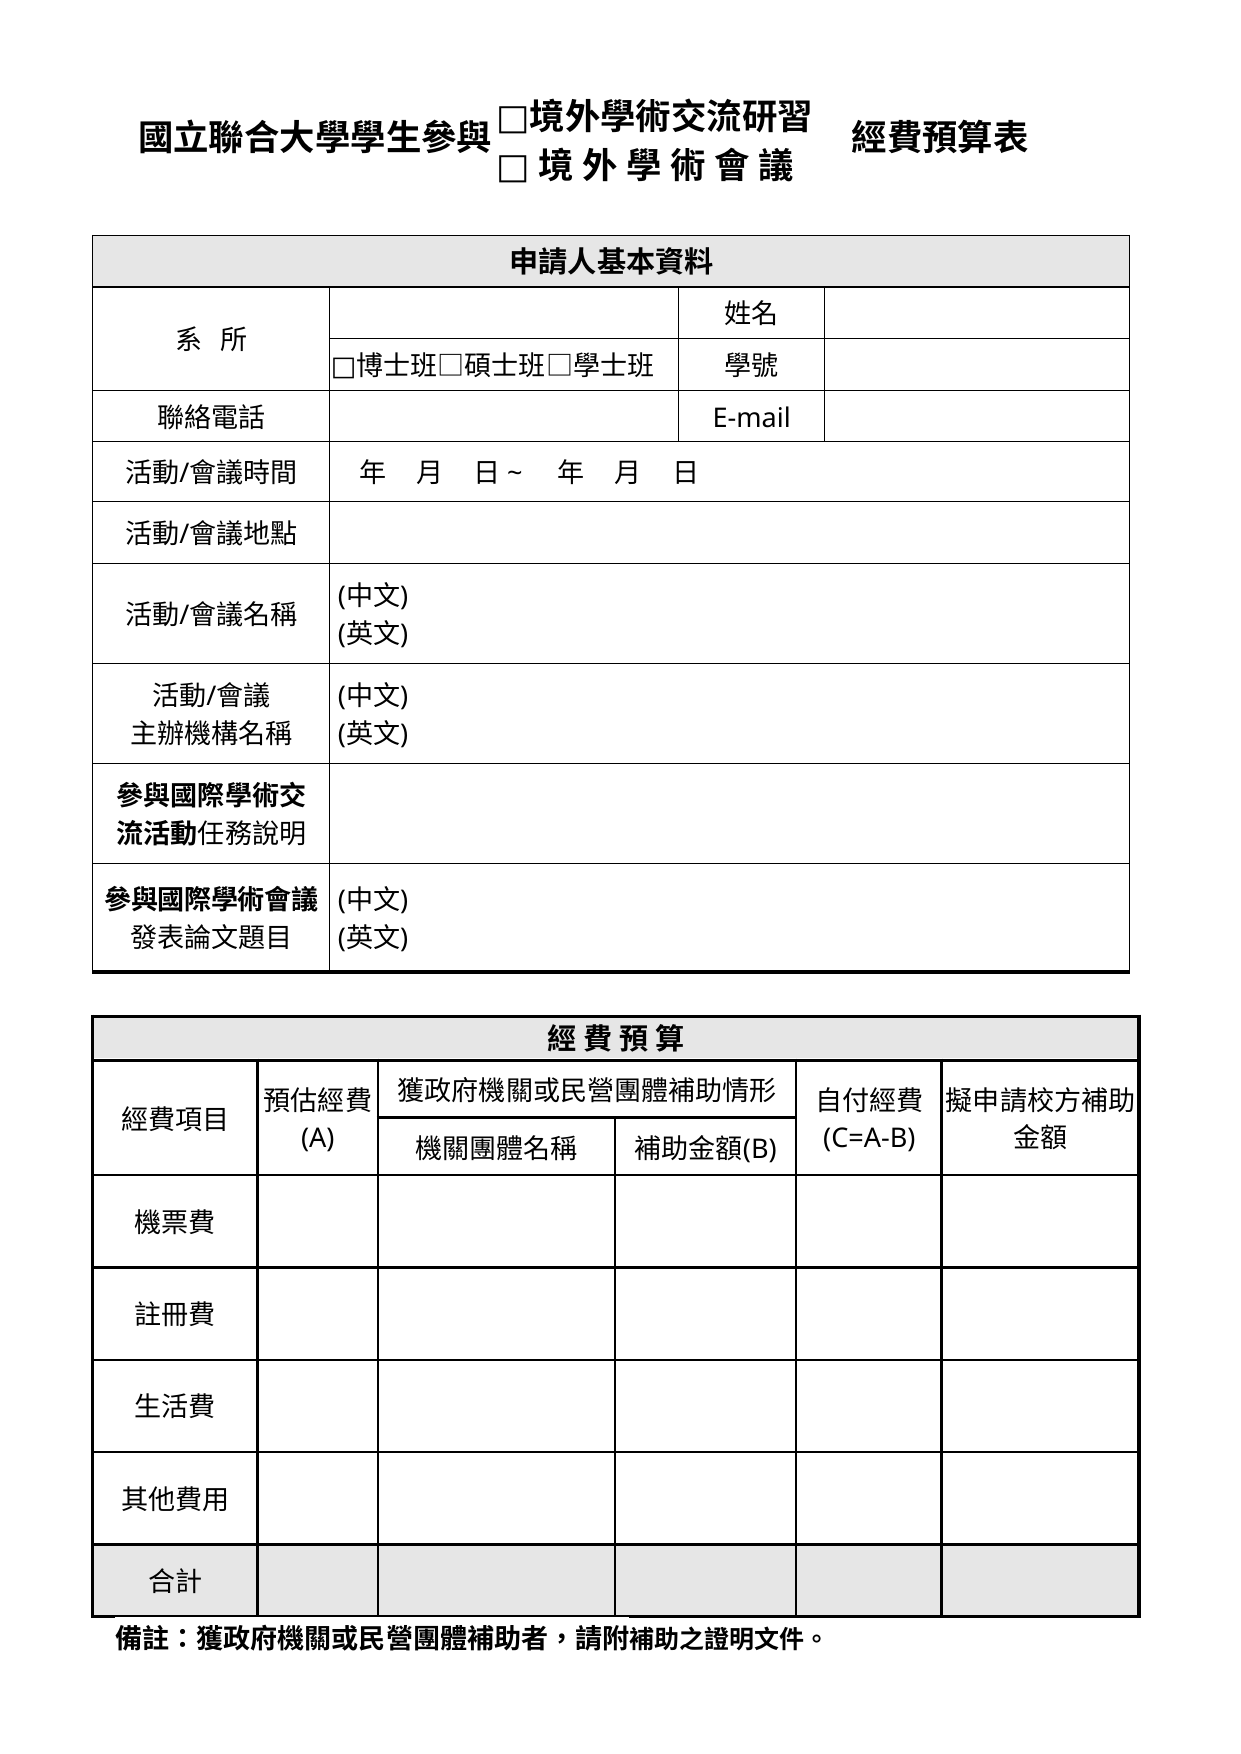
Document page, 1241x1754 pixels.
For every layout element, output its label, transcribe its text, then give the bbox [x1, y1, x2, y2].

table_cell [1130, 390, 1139, 441]
table_cell [330, 502, 1129, 563]
table_cell 其他費用 [94, 1453, 256, 1543]
table_cell 聯絡電話 [93, 391, 329, 441]
table_header 經費預算表 [850, 89, 1139, 187]
table_cell [616, 1453, 795, 1543]
table_cell [1130, 338, 1139, 389]
table_cell [825, 391, 1129, 441]
table_cell [379, 1176, 614, 1266]
table_cell (中文) (英文) [330, 864, 1129, 970]
table_cell 自付經費(C=A-B) [797, 1062, 940, 1174]
table_cell [797, 1453, 940, 1543]
table_cell 年 月 日 ~ 年 月 日 [330, 442, 1129, 501]
table_cell [616, 1176, 795, 1266]
text 備註：獲政府機關或民營團體補助者，請附補助之證明文件。 [115, 1618, 1152, 1656]
table_header □境外學術交流研習 [495, 89, 850, 145]
table_cell [93, 974, 1130, 1014]
table_cell 機關團體名稱 [379, 1119, 614, 1174]
table_cell [330, 288, 678, 338]
table_cell [93, 187, 1130, 235]
table_cell 學號 [679, 339, 824, 389]
table_cell [259, 1176, 377, 1266]
table_cell [259, 1361, 377, 1451]
table_cell [1130, 763, 1139, 863]
table_cell 機票費 [94, 1176, 256, 1266]
table_cell [1130, 663, 1139, 763]
table_cell [1130, 441, 1139, 501]
table_cell [1130, 863, 1139, 970]
table_cell [259, 1453, 377, 1543]
table_cell 合計 [94, 1546, 256, 1615]
table_cell [797, 1269, 940, 1358]
table_cell [797, 1176, 940, 1266]
table_cell 生活費 [94, 1361, 256, 1451]
table_cell 系 所 [93, 288, 329, 389]
table_cell 補助金額(B) [616, 1119, 795, 1174]
table_cell 經 費 預 算 [94, 1018, 1137, 1058]
table_cell [1130, 501, 1139, 563]
table_cell [943, 1546, 1137, 1615]
table_cell [616, 1361, 795, 1451]
table_cell (中文) (英文) [330, 664, 1129, 763]
table_cell [616, 1269, 795, 1358]
table_cell 參與國際學術會議發表論文題目 [93, 864, 329, 970]
table_cell [1130, 563, 1139, 663]
table_cell 註冊費 [94, 1269, 256, 1358]
table_cell [1130, 235, 1139, 286]
table_cell 預估經費(A) [259, 1062, 377, 1174]
table_cell [379, 1453, 614, 1543]
table_cell [1130, 187, 1139, 235]
table_cell [943, 1361, 1137, 1451]
table_cell E-mail [679, 391, 824, 441]
table_header 國立聯合大學學生參與 [96, 89, 495, 187]
table_cell [797, 1361, 940, 1451]
table_cell 擬申請校方補助金額 [943, 1062, 1137, 1174]
table_cell 活動/會議名稱 [93, 564, 329, 663]
table_cell □博士班□碩士班□學士班 [330, 339, 678, 389]
table_cell [259, 1269, 377, 1358]
table_cell [943, 1269, 1137, 1358]
table_cell 活動/會議地點 [93, 502, 329, 563]
table_cell [825, 339, 1129, 389]
table_cell [797, 1546, 940, 1615]
table_cell [379, 1361, 614, 1451]
table_cell [379, 1546, 614, 1615]
table_cell □境外學術會議 [495, 145, 850, 187]
table_cell 活動/會議 主辦機構名稱 [93, 664, 329, 763]
table_cell (中文) (英文) [330, 564, 1129, 663]
table_cell [330, 764, 1129, 863]
table_cell [943, 1453, 1137, 1543]
table_cell 參與國際學術交流活動任務說明 [93, 764, 329, 863]
table_cell [616, 1546, 795, 1615]
table_cell [1130, 970, 1139, 1014]
table_cell [330, 391, 678, 441]
table_cell [1130, 286, 1139, 338]
table_cell [379, 1269, 614, 1358]
table_cell 經費項目 [94, 1062, 256, 1174]
table_cell [943, 1176, 1137, 1266]
table_cell [825, 288, 1129, 338]
table_cell 活動/會議時間 [93, 442, 329, 501]
table_cell 獲政府機關或民營團體補助情形 [379, 1062, 795, 1116]
table_cell [259, 1546, 377, 1615]
table_cell 姓名 [679, 288, 824, 338]
table_cell 申請人基本資料 [93, 236, 1129, 286]
